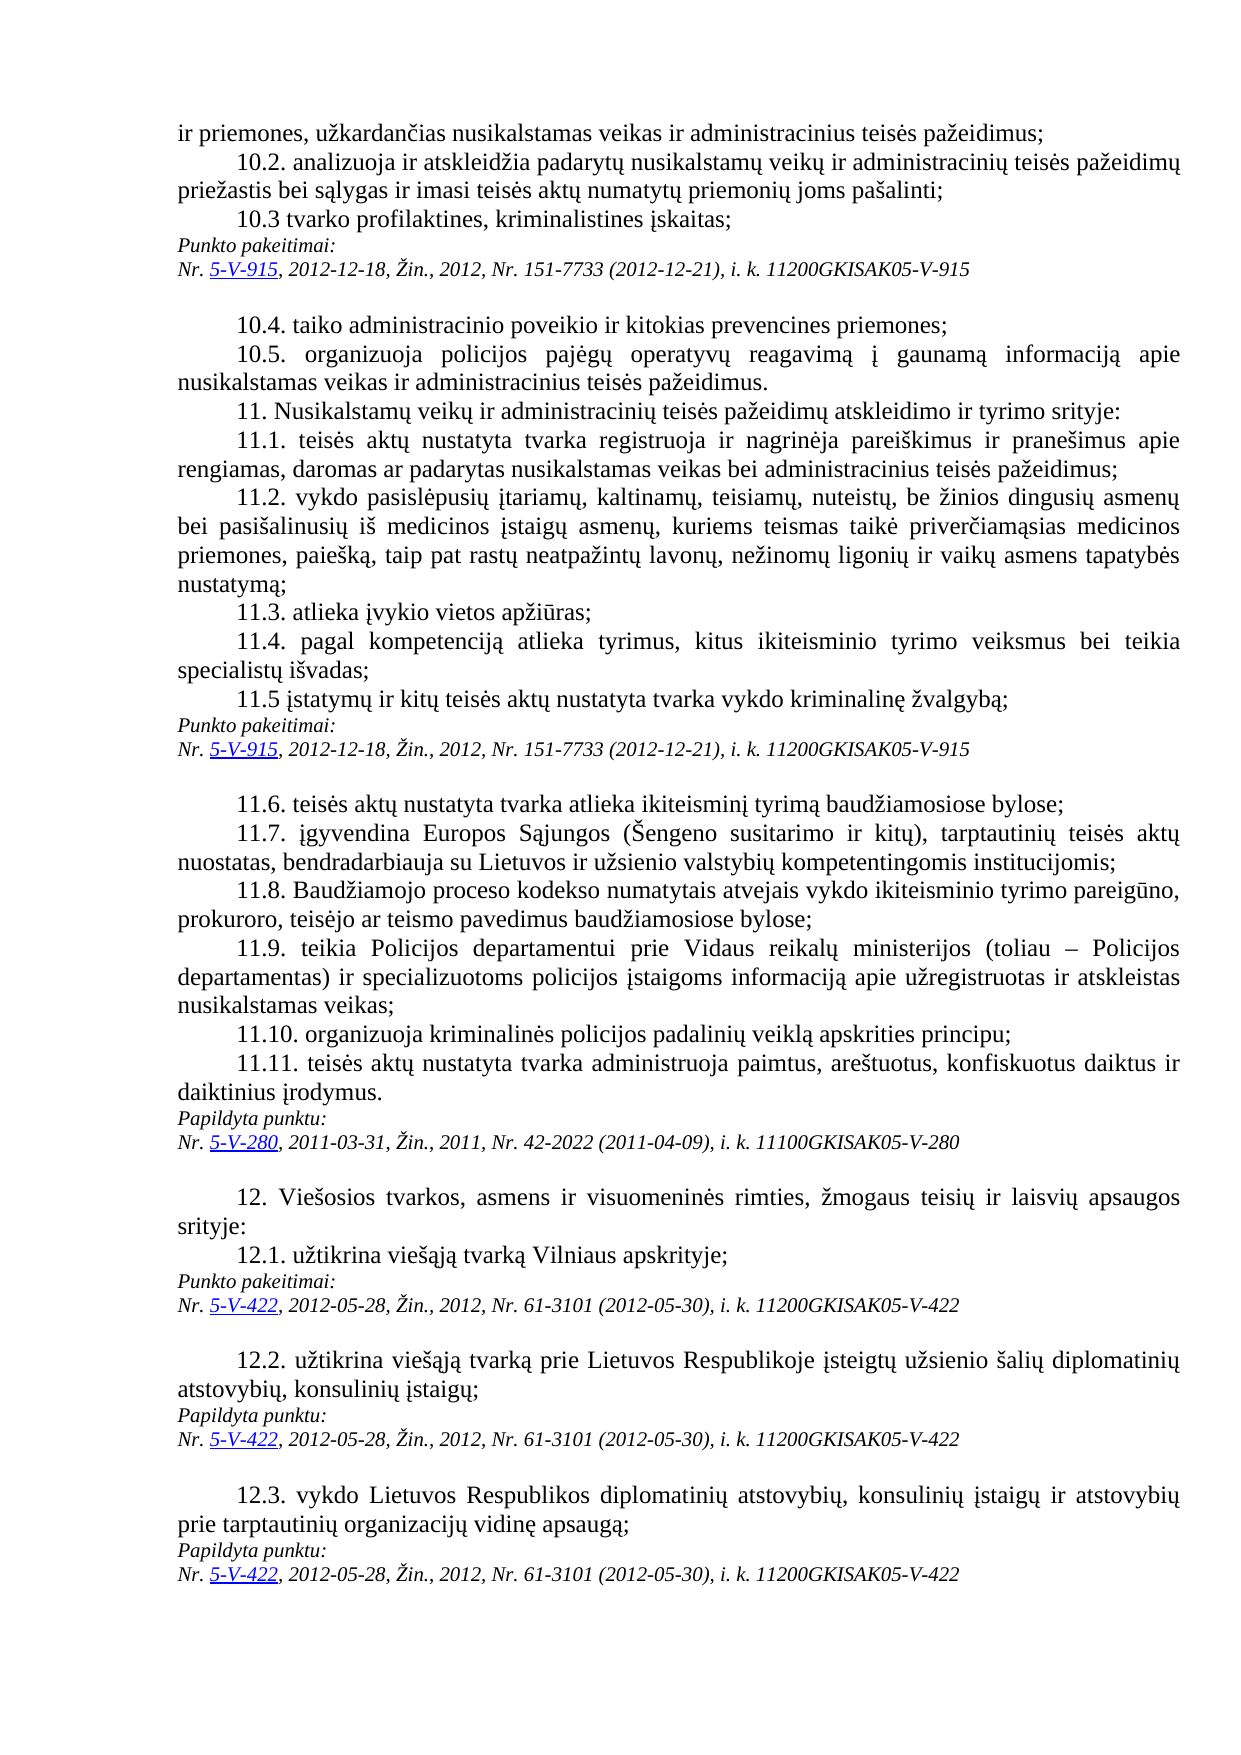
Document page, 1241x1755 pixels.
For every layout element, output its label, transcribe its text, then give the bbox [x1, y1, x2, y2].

text 11.3. atlieka įvykio vietos apžiūras; [177, 597, 1181, 626]
text 11.11. teisės aktų nustatyta tvarka administruoja paimtus, areštuotus, konfiskuotus daiktus ir daiktinius įrodymus. [177, 1048, 1181, 1106]
text Punkto pakeitimai: [177, 1269, 1181, 1293]
text ir priemones, užkardančias nusikalstamas veikas ir administracinius teisės pažeidimus; [177, 118, 1181, 147]
text Papildyta punktu: [177, 1106, 1181, 1130]
text Nr. 5-V-422, 2012-05-28, Žin., 2012, Nr. 61-3101 (2012-05-30), i. k. 11200GKISAK05-V-422 [177, 1562, 1181, 1586]
text Nr. 5-V-422, 2012-05-28, Žin., 2012, Nr. 61-3101 (2012-05-30), i. k. 11200GKISAK05-V-422 [177, 1293, 1181, 1317]
text Punkto pakeitimai: [177, 233, 1181, 257]
text 11.4. pagal kompetenciją atlieka tyrimus, kitus ikiteisminio tyrimo veiksmus bei teikia specialistų išvadas; [177, 626, 1181, 684]
text Papildyta punktu: [177, 1537, 1181, 1562]
text 11.5 įstatymų ir kitų teisės aktų nustatyta tvarka vykdo kriminalinę žvalgybą; [177, 684, 1181, 712]
text 11. Nusikalstamų veikų ir administracinių teisės pažeidimų atskleidimo ir tyrimo srityje: [177, 396, 1181, 425]
text Papildyta punktu: [177, 1403, 1181, 1427]
text 11.9. teikia Policijos departamentui prie Vidaus reikalų ministerijos (toliau – Policijos departamentas) ir specializuotoms policijos įstaigoms informaciją apie užregistruotas ir atskleistas nusikalstamas veikas; [177, 933, 1181, 1019]
text 11.1. teisės aktų nustatyta tvarka registruoja ir nagrinėja pareiškimus ir pranešimus apie rengiamas, daromas ar padarytas nusikalstamas veikas bei administracinius teisės pažeidimus; [177, 425, 1181, 482]
text 11.2. vykdo pasislėpusių įtariamų, kaltinamų, teisiamų, nuteistų, be žinios dingusių asmenų bei pasišalinusių iš medicinos įstaigų asmenų, kuriems teismas taikė priverčiamąsias medicinos priemones, paiešką, taip pat rastų neatpažintų lavonų, nežinomų ligonių ir vaikų asmens tapatybės nustatymą; [177, 482, 1181, 597]
text Nr. 5-V-915, 2012-12-18, Žin., 2012, Nr. 151-7733 (2012-12-21), i. k. 11200GKISAK05-V-915 [177, 737, 1181, 761]
text 12.2. užtikrina viešąją tvarką prie Lietuvos Respublikoje įsteigtų užsienio šalių diplomatinių atstovybių, konsulinių įstaigų; [177, 1346, 1181, 1403]
text 11.6. teisės aktų nustatyta tvarka atlieka ikiteisminį tyrimą baudžiamosiose bylose; [177, 789, 1181, 818]
text 12. Viešosios tvarkos, asmens ir visuomeninės rimties, žmogaus teisių ir laisvių apsaugos srityje: [177, 1182, 1181, 1240]
text 10.4. taiko administracinio poveikio ir kitokias prevencines priemones; [177, 310, 1181, 339]
text Punkto pakeitimai: [177, 712, 1181, 737]
text Nr. 5-V-280, 2011-03-31, Žin., 2011, Nr. 42-2022 (2011-04-09), i. k. 11100GKISAK05-V-280 [177, 1130, 1181, 1154]
text 10.3 tvarko profilaktines, kriminalistines įskaitas; [177, 204, 1181, 233]
text 11.7. įgyvendina Europos Sąjungos (Šengeno susitarimo ir kitų), tarptautinių teisės aktų nuostatas, bendradarbiauja su Lietuvos ir užsienio valstybių kompetentingomis institucijomis; [177, 818, 1181, 876]
text 12.1. užtikrina viešąją tvarką Vilniaus apskrityje; [177, 1240, 1181, 1269]
text Nr. 5-V-422, 2012-05-28, Žin., 2012, Nr. 61-3101 (2012-05-30), i. k. 11200GKISAK05-V-422 [177, 1427, 1181, 1451]
text 12.3. vykdo Lietuvos Respublikos diplomatinių atstovybių, konsulinių įstaigų ir atstovybių prie tarptautinių organizacijų vidinę apsaugą; [177, 1480, 1181, 1537]
text 11.10. organizuoja kriminalinės policijos padalinių veiklą apskrities principu; [177, 1019, 1181, 1048]
text 10.2. analizuoja ir atskleidžia padarytų nusikalstamų veikų ir administracinių teisės pažeidimų priežastis bei sąlygas ir imasi teisės aktų numatytų priemonių joms pašalinti; [177, 147, 1181, 204]
text Nr. 5-V-915, 2012-12-18, Žin., 2012, Nr. 151-7733 (2012-12-21), i. k. 11200GKISAK05-V-915 [177, 257, 1181, 281]
text 10.5. organizuoja policijos pajėgų operatyvų reagavimą į gaunamą informaciją apie nusikalstamas veikas ir administracinius teisės pažeidimus. [177, 339, 1181, 396]
text 11.8. Baudžiamojo proceso kodekso numatytais atvejais vykdo ikiteisminio tyrimo pareigūno, prokuroro, teisėjo ar teismo pavedimus baudžiamosiose bylose; [177, 876, 1181, 933]
